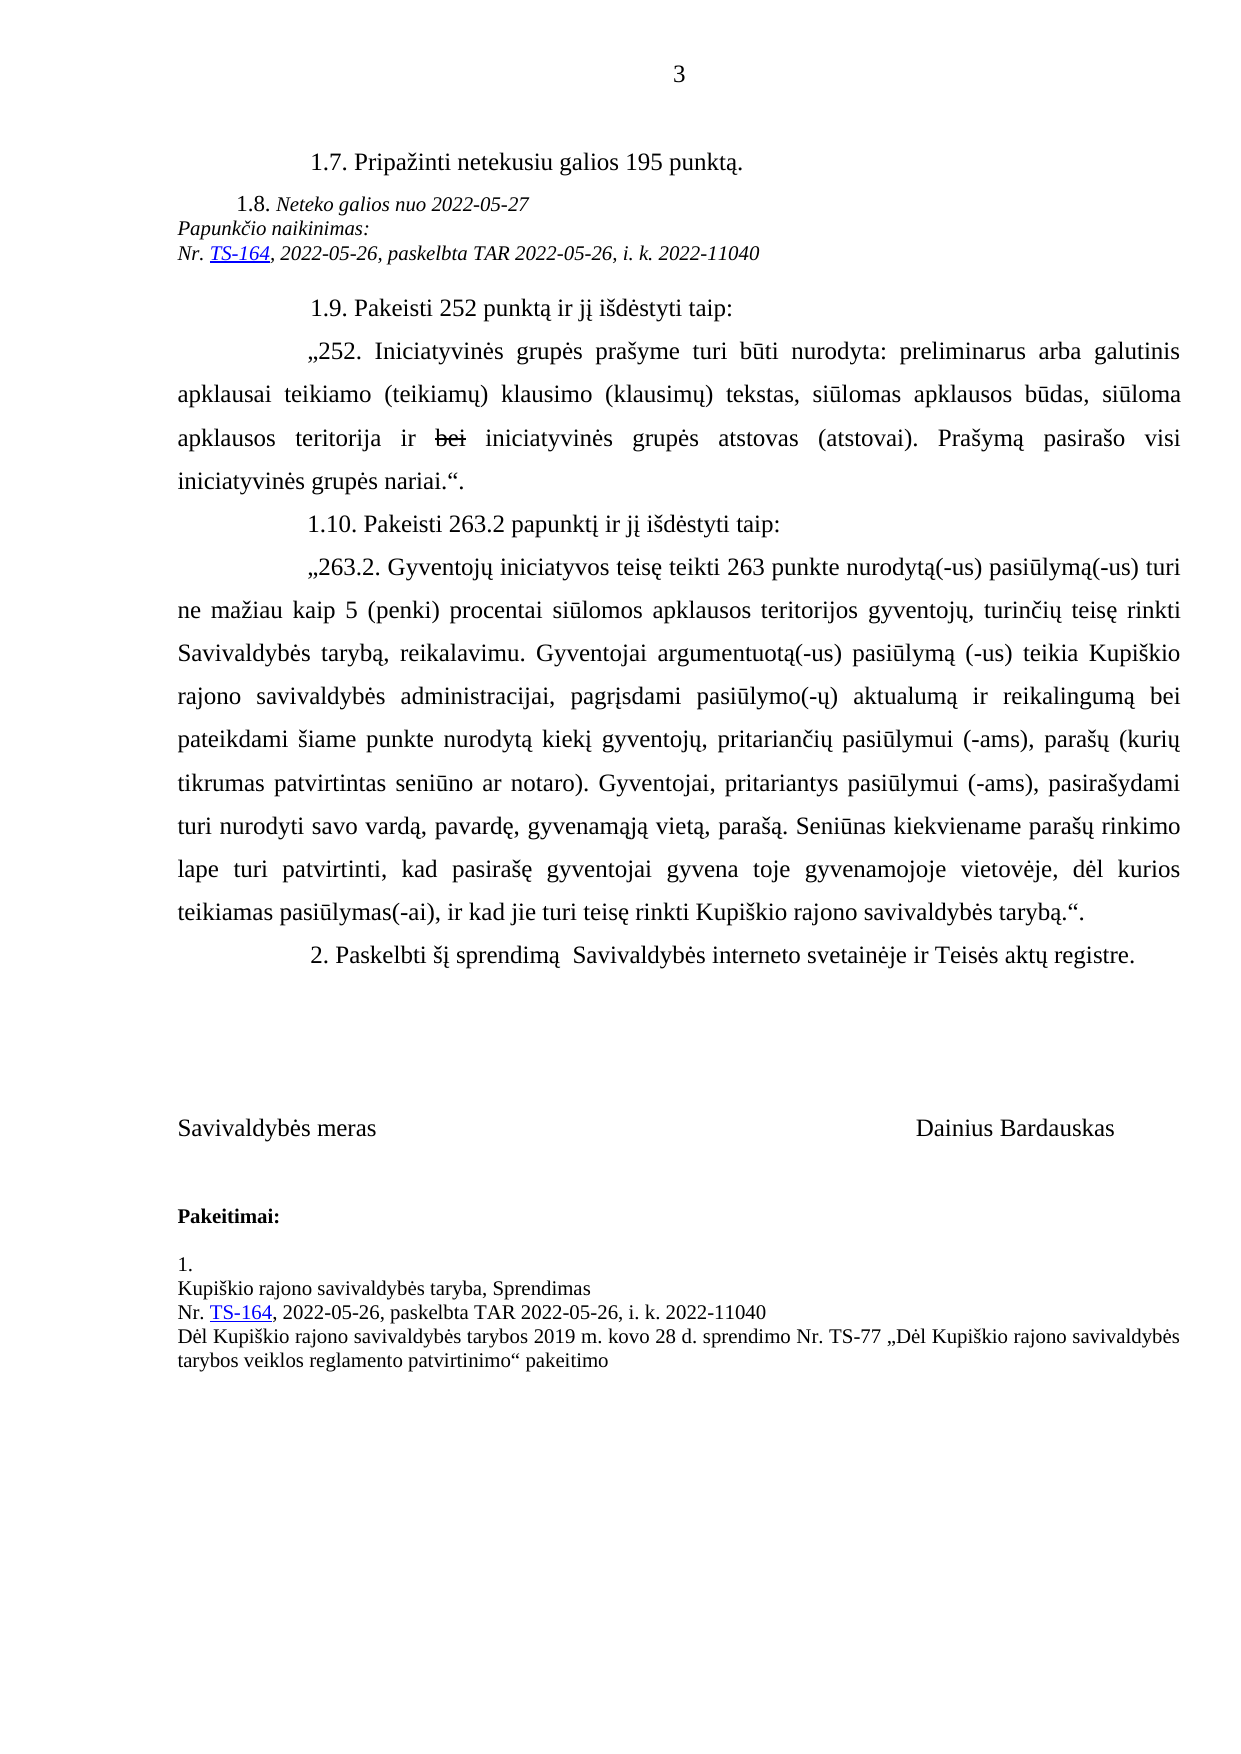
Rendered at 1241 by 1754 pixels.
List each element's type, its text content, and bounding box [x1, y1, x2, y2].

text 1.8. Neteko galios nuo 2022-05-27 [177, 190, 1181, 216]
text Pakeitimai: [177, 1204, 1181, 1228]
text 1.9. Pakeisti 252 punktą ir jį išdėstyti taip: [177, 293, 1181, 322]
text 1.7. Pripažinti netekusiu galios 195 punktą. [177, 147, 1181, 176]
text Kupiškio rajono savivaldybės taryba, Sprendimas [177, 1276, 1181, 1300]
text Savivaldybės meras Dainius Bardauskas [177, 1113, 1181, 1141]
text 1.10. Pakeisti 263.2 papunktį ir jį išdėstyti taip: [177, 509, 1181, 538]
text „252. Iniciatyvinės grupės prašyme turi būti nurodyta: preliminarus arba galutinis apklausai teikiamo (teikiamų) klausimo (klausimų) tekstas, siūlomas apklausos būdas, siūloma apklausos teritorija ir bei iniciatyvinės grupės atstovas (atstovai). Prašymą pasirašo visi iniciatyvinės grupės nariai.“. [177, 336, 1181, 494]
text 1. [177, 1252, 1181, 1276]
text „263.2. Gyventojų iniciatyvos teisę teikti 263 punkte nurodytą(-us) pasiūlymą(-us) turi ne mažiau kaip 5 (penki) procentai siūlomos apklausos teritorijos gyventojų, turinčių teisę rinkti Savivaldybės tarybą, reikalavimu. Gyventojai argumentuotą(-us) pasiūlymą (-us) teikia Kupiškio rajono savivaldybės administracijai, pagrįsdami pasiūlymo(-ų) aktualumą ir reikalingumą bei pateikdami šiame punkte nurodytą kiekį gyventojų, pritariančių pasiūlymui (-ams), parašų (kurių tikrumas patvirtintas seniūno ar notaro). Gyventojai, pritariantys pasiūlymui (-ams), pasirašydami turi nurodyti savo vardą, pavardę, gyvenamąją vietą, parašą. Seniūnas kiekviename parašų rinkimo lape turi patvirtinti, kad pasirašę gyventojai gyvena toje gyvenamojoje vietovėje, dėl kurios teikiamas pasiūlymas(-ai), ir kad jie turi teisę rinkti Kupiškio rajono savivaldybės tarybą.“. [177, 552, 1181, 926]
text Nr. TS-164, 2022-05-26, paskelbta TAR 2022-05-26, i. k. 2022-11040 [177, 1300, 1181, 1324]
text 2. Paskelbti šį sprendimą Savivaldybės interneto svetainėje ir Teisės aktų registre. [177, 940, 1181, 969]
text Nr. TS-164, 2022-05-26, paskelbta TAR 2022-05-26, i. k. 2022-11040 [177, 240, 1181, 264]
text Dėl Kupiškio rajono savivaldybės tarybos 2019 m. kovo 28 d. sprendimo Nr. TS-77 „Dėl Kupiškio rajono savivaldybės tarybos veiklos reglamento patvirtinimo“ pakeitimo [177, 1324, 1181, 1372]
text Papunkčio naikinimas: [177, 216, 1181, 240]
